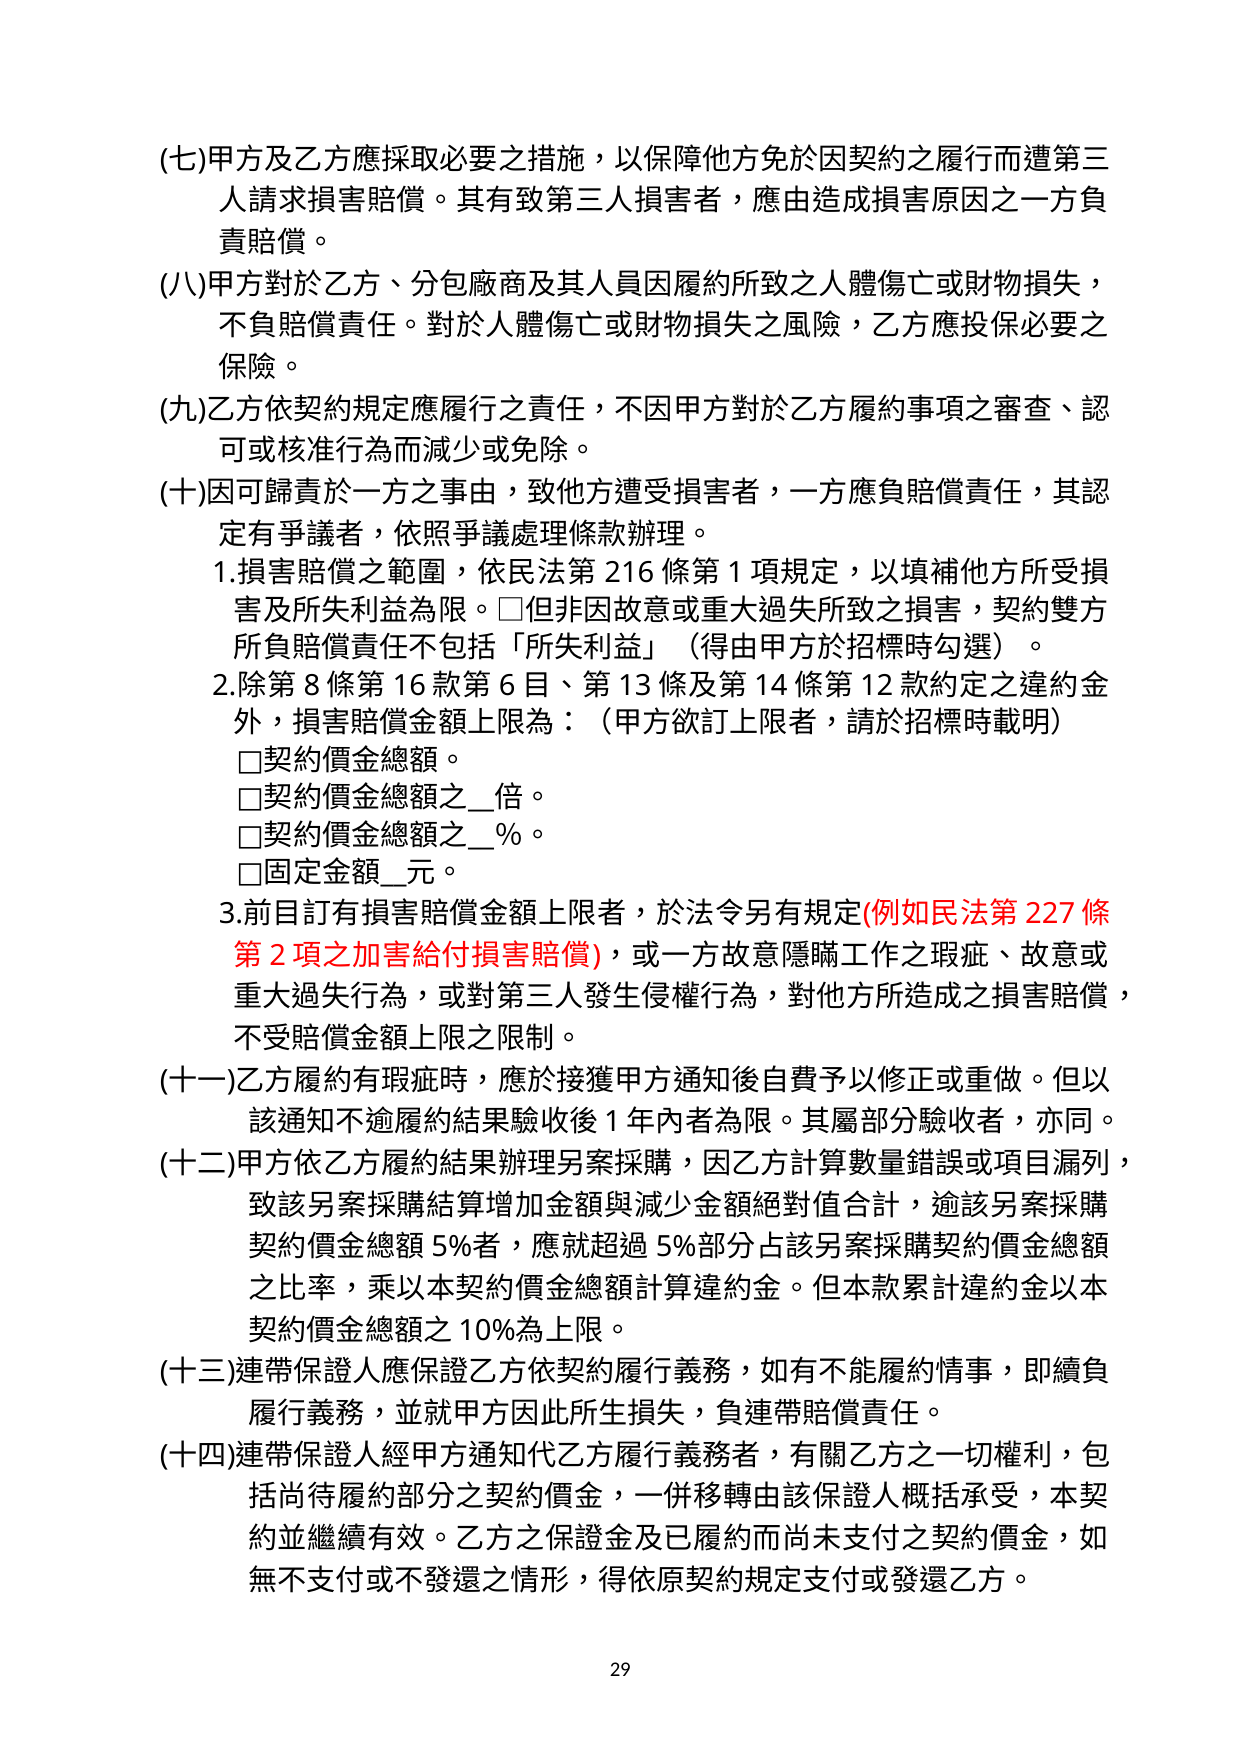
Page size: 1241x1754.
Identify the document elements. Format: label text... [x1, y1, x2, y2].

text (十一)乙方履約有瑕疵時，應於接獲甲方通知後自費予以修正或重做。但以該通知不逾履約結果驗收後1年內者為限。其屬部分驗收者，亦同。 [159, 1057, 1110, 1140]
text (八)甲方對於乙方、分包廠商及其人員因履約所致之人體傷亡或財物損失，不負賠償責任。對於人體傷亡或財物損失之風險，乙方應投保必要之保險。 [159, 261, 1110, 386]
text (十四)連帶保證人經甲方通知代乙方履行義務者，有關乙方之一切權利，包括尚待履約部分之契約價金，一併移轉由該保證人概括承受，本契約並繼續有效。乙方之保證金及已履約而尚未支付之契約價金，如無不支付或不發還之情形，得依原契約規定支付或發還乙方。 [159, 1432, 1110, 1598]
text (十二)甲方依乙方履約結果辦理另案採購，因乙方計算數量錯誤或項目漏列，致該另案採購結算增加金額與減少金額絕對值合計，逾該另案採購契約價金總額5%者，應就超過5%部分占該另案採購契約價金總額之比率，乘以本契約價金總額計算違約金。但本款累計違約金以本契約價金總額之10%為上限。 [159, 1140, 1110, 1348]
text □固定金額__元。 [236, 852, 1110, 890]
text 2.除第8條第16款第6目、第13條及第14條第12款約定之違約金外，損害賠償金額上限為：（甲方欲訂上限者，請於招標時載明） [203, 665, 1110, 740]
text (十)因可歸責於一方之事由，致他方遭受損害者，一方應負賠償責任，其認定有爭議者，依照爭議處理條款辦理。 [159, 469, 1110, 552]
text □契約價金總額之__倍。 [236, 777, 1110, 815]
text □契約價金總額。 [236, 740, 1110, 777]
text 3.前目訂有損害賠償金額上限者，於法令另有規定(例如民法第227條第2項之加害給付損害賠償)，或一方故意隱瞞工作之瑕疵、故意或重大過失行為，或對第三人發生侵權行為，對他方所造成之損害賠償，不受賠償金額上限之限制。 [218, 890, 1110, 1057]
text (九)乙方依契約規定應履行之責任，不因甲方對於乙方履約事項之審查、認可或核准行為而減少或免除。 [159, 386, 1110, 469]
text 1.損害賠償之範圍，依民法第216條第1項規定，以填補他方所受損害及所失利益為限。□但非因故意或重大過失所致之損害，契約雙方所負賠償責任不包括「所失利益」（得由甲方於招標時勾選）。 [203, 552, 1110, 665]
text (七)甲方及乙方應採取必要之措施，以保障他方免於因契約之履行而遭第三人請求損害賠償。其有致第三人損害者，應由造成損害原因之一方負責賠償。 [159, 136, 1110, 261]
text □契約價金總額之__％。 [236, 815, 1110, 852]
text (十三)連帶保證人應保證乙方依契約履行義務，如有不能履約情事，即續負履行義務，並就甲方因此所生損失，負連帶賠償責任。 [159, 1348, 1110, 1432]
